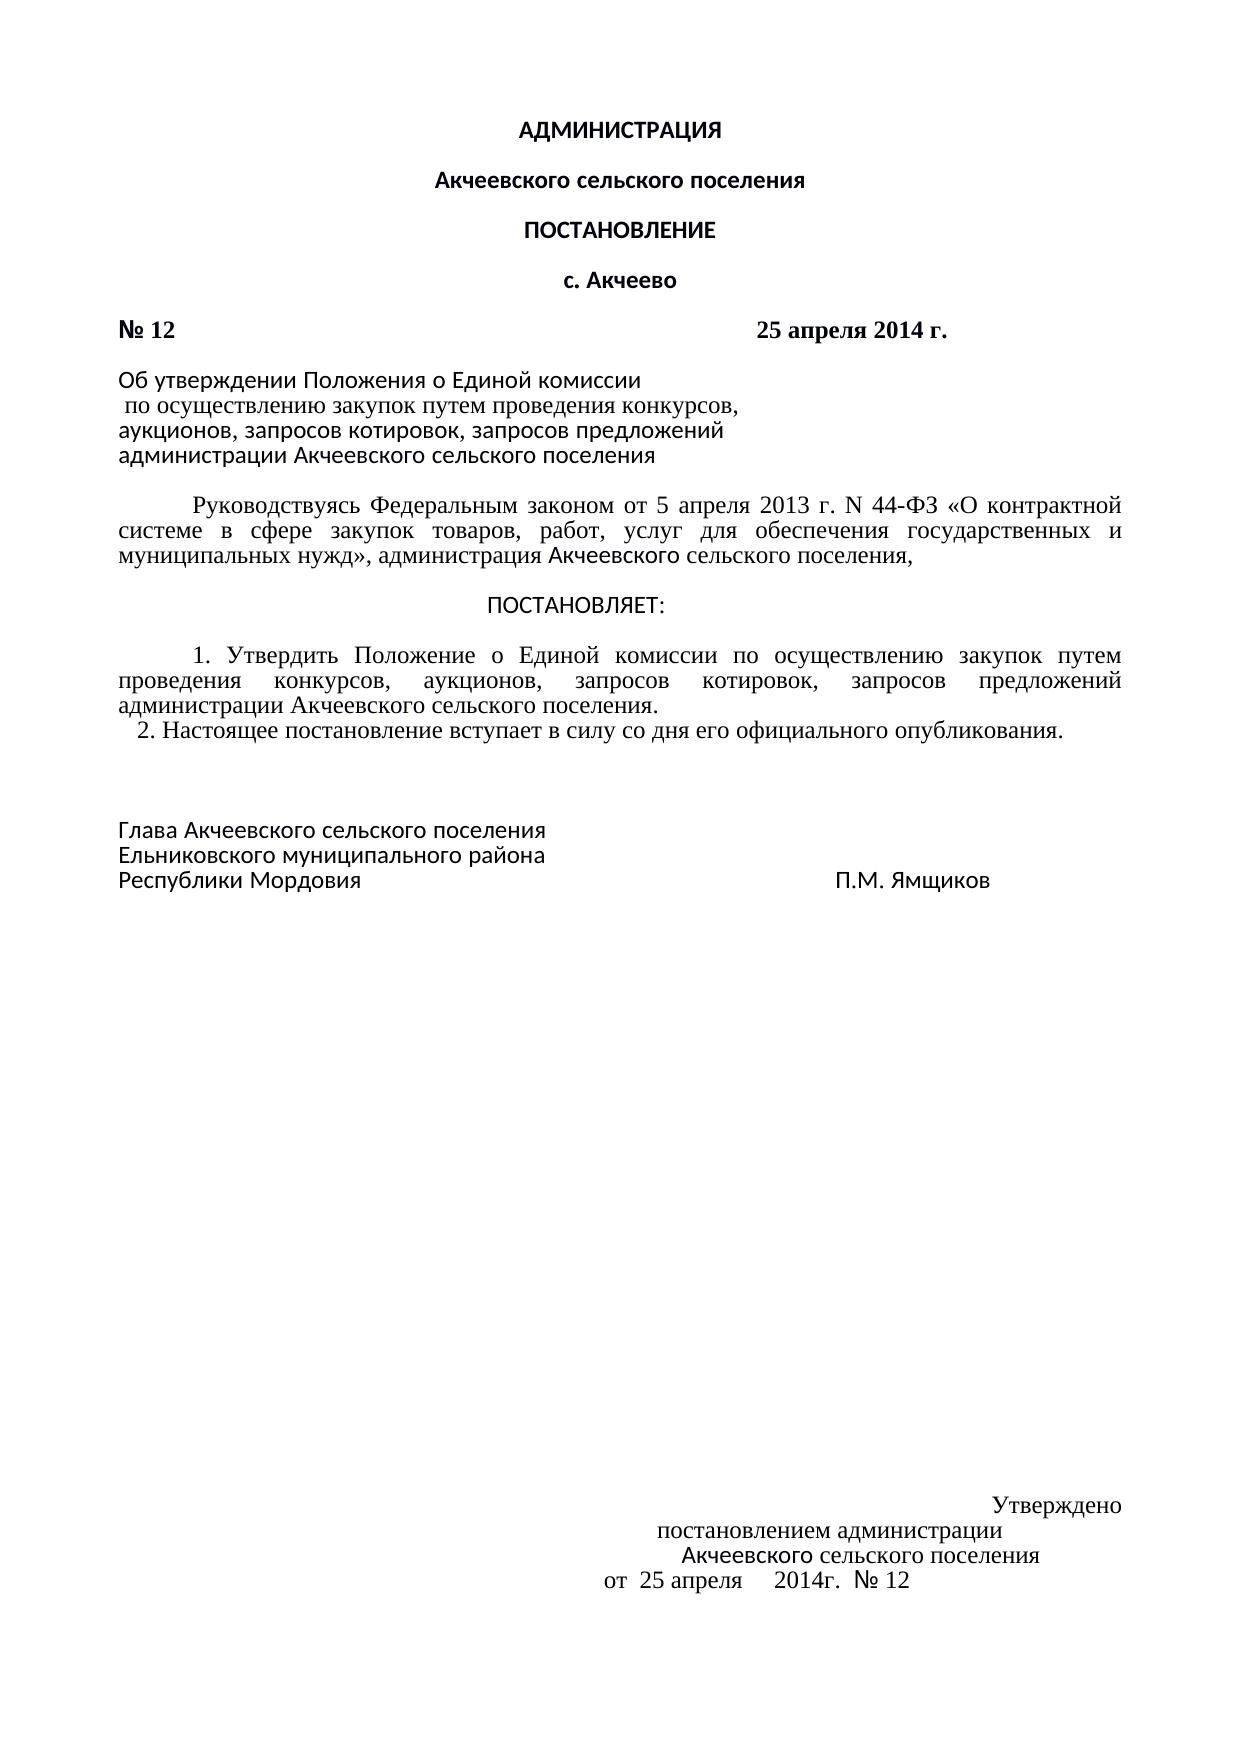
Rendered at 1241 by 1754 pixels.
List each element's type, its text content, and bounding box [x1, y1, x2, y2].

text 2. Настоящее постановление вступает в силу со дня его официального опубликования. [118, 718, 1122, 743]
text Ельниковского муниципального района [118, 843, 1122, 868]
text № 12 25 апреля 2014 г. [118, 318, 1122, 343]
text Акчеевского сельского поселения [118, 1543, 1122, 1568]
text Акчеевского сельского поселения [118, 168, 1122, 193]
text с. Акчеево [118, 268, 1122, 293]
text по осуществлению закупок путем проведения конкурсов, [118, 393, 1122, 418]
text Руководствуясь Федеральным законом от 5 апреля 2013 г. N 44-ФЗ «О контрактной системе в сфере закупок товаров, работ, услуг для обеспечения государственных и муниципальных нужд», администрация Акчеевского сельского поселения, [118, 493, 1122, 568]
text АДМИНИСТРАЦИЯ [118, 118, 1122, 143]
text Утверждено [118, 1493, 1122, 1518]
text постановлением администрации [118, 1518, 1122, 1543]
text Глава Акчеевского сельского поселения [118, 818, 1122, 843]
text аукционов, запросов котировок, запросов предложений [118, 418, 1122, 443]
text администрации Акчеевского сельского поселения [118, 443, 1122, 468]
text от 25 апреля 2014г. № 12 [118, 1568, 1122, 1593]
text Об утверждении Положения о Единой комиссии [118, 368, 1122, 393]
text ПОСТАНОВЛЕНИЕ [118, 218, 1122, 243]
text Республики Мордовия П.М. Ямщиков [118, 868, 1122, 893]
text 1. Утвердить Положение о Единой комиссии по осуществлению закупок путем проведения конкурсов, аукционов, запросов котировок, запросов предложений администрации Акчеевского сельского поселения. [118, 643, 1122, 718]
text ПОСТАНОВЛЯЕТ: [413, 593, 1122, 618]
